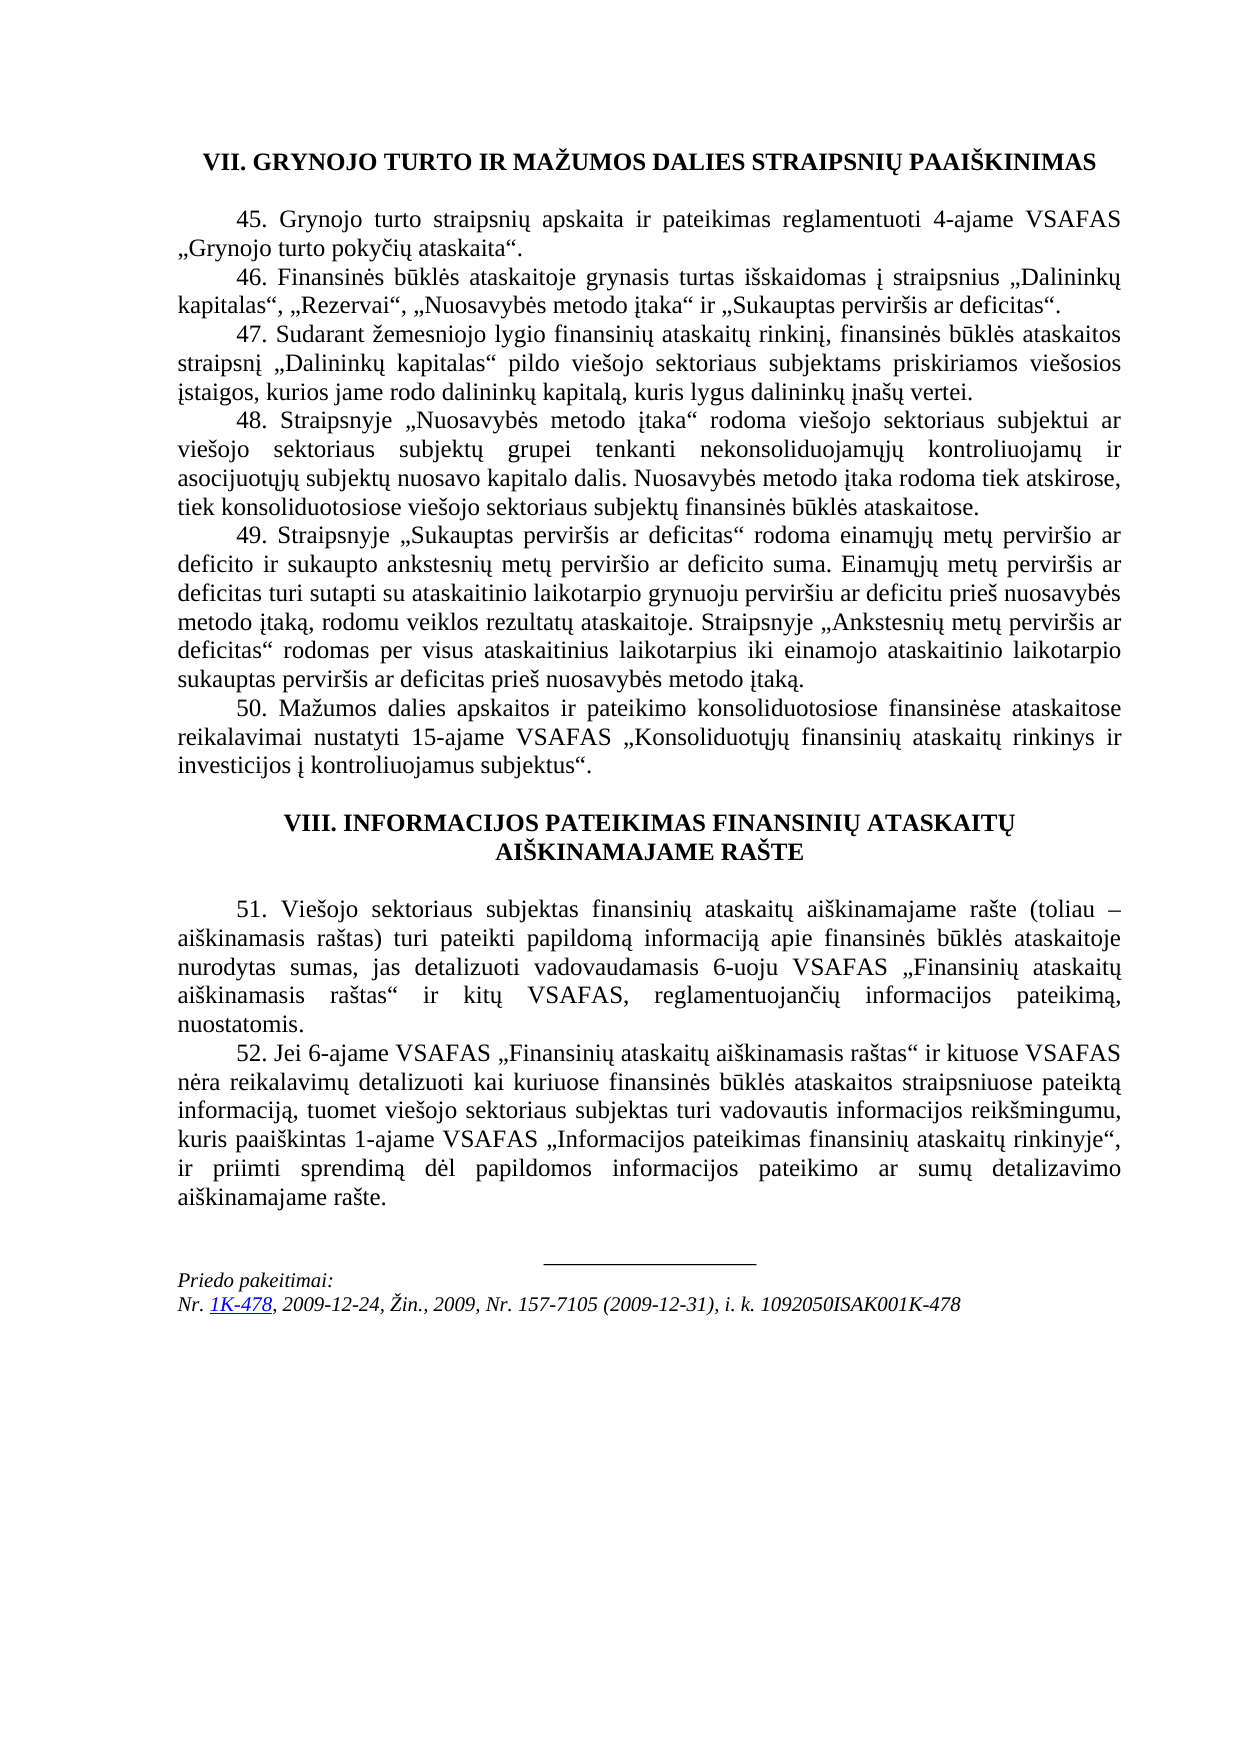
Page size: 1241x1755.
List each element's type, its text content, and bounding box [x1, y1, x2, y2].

text 45. Grynojo turto straipsnių apskaita ir pateikimas reglamentuoti 4-ajame VSAFAS „Grynojo turto pokyčių ataskaita“. [177, 204, 1122, 262]
text 51. Viešojo sektoriaus subjektas finansinių ataskaitų aiškinamajame rašte (toliau – aiškinamasis raštas) turi pateikti papildomą informaciją apie finansinės būklės ataskaitoje nurodytas sumas, jas detalizuoti vadovaudamasis 6-uoju VSAFAS „Finansinių ataskaitų aiškinamasis raštas“ ir kitų VSAFAS, reglamentuojančių informacijos pateikimą, nuostatomis. [177, 894, 1122, 1038]
text _________________ [177, 1239, 1122, 1268]
text 52. Jei 6-ajame VSAFAS „Finansinių ataskaitų aiškinamasis raštas“ ir kituose VSAFAS nėra reikalavimų detalizuoti kai kuriuose finansinės būklės ataskaitos straipsniuose pateiktą informaciją, tuomet viešojo sektoriaus subjektas turi vadovautis informacijos reikšmingumu, kuris paaiškintas 1-ajame VSAFAS „Informacijos pateikimas finansinių ataskaitų rinkinyje“, ir priimti sprendimą dėl papildomos informacijos pateikimo ar sumų detalizavimo aiškinamajame rašte. [177, 1038, 1122, 1211]
text Priedo pakeitimai: [177, 1268, 1122, 1292]
text VIII. INFORMACIJOS PATEIKIMAS FINANSINIŲ ATASKAITŲ AIŠKINAMAJAME RAŠTE [177, 808, 1122, 866]
text 49. Straipsnyje „Sukauptas perviršis ar deficitas“ rodoma einamųjų metų perviršio ar deficito ir sukaupto ankstesnių metų perviršio ar deficito suma. Einamųjų metų perviršis ar deficitas turi sutapti su ataskaitinio laikotarpio grynuoju perviršiu ar deficitu prieš nuosavybės metodo įtaką, rodomu veiklos rezultatų ataskaitoje. Straipsnyje „Ankstesnių metų perviršis ar deficitas“ rodomas per visus ataskaitinius laikotarpius iki einamojo ataskaitinio laikotarpio sukauptas perviršis ar deficitas prieš nuosavybės metodo įtaką. [177, 521, 1122, 693]
text Nr. 1K-478, 2009-12-24, Žin., 2009, Nr. 157-7105 (2009-12-31), i. k. 1092050ISAK001K-478 [177, 1292, 1122, 1316]
text VII. GRYNOJO TURTO IR MAŽUMOS DALIES STRAIPSNIŲ PAAIŠKINIMAS [177, 147, 1122, 176]
text 46. Finansinės būklės ataskaitoje grynasis turtas išskaidomas į straipsnius „Dalininkų kapitalas“, „Rezervai“, „Nuosavybės metodo įtaka“ ir „Sukauptas perviršis ar deficitas“. [177, 262, 1122, 319]
text 47. Sudarant žemesniojo lygio finansinių ataskaitų rinkinį, finansinės būklės ataskaitos straipsnį „Dalininkų kapitalas“ pildo viešojo sektoriaus subjektams priskiriamos viešosios įstaigos, kurios jame rodo dalininkų kapitalą, kuris lygus dalininkų įnašų vertei. [177, 319, 1122, 406]
text 50. Mažumos dalies apskaitos ir pateikimo konsoliduotosiose finansinėse ataskaitose reikalavimai nustatyti 15-ajame VSAFAS „Konsoliduotųjų finansinių ataskaitų rinkinys ir investicijos į kontroliuojamus subjektus“. [177, 693, 1122, 779]
text 48. Straipsnyje „Nuosavybės metodo įtaka“ rodoma viešojo sektoriaus subjektui ar viešojo sektoriaus subjektų grupei tenkanti nekonsoliduojamųjų kontroliuojamų ir asocijuotųjų subjektų nuosavo kapitalo dalis. Nuosavybės metodo įtaka rodoma tiek atskirose, tiek konsoliduotosiose viešojo sektoriaus subjektų finansinės būklės ataskaitose. [177, 406, 1122, 521]
